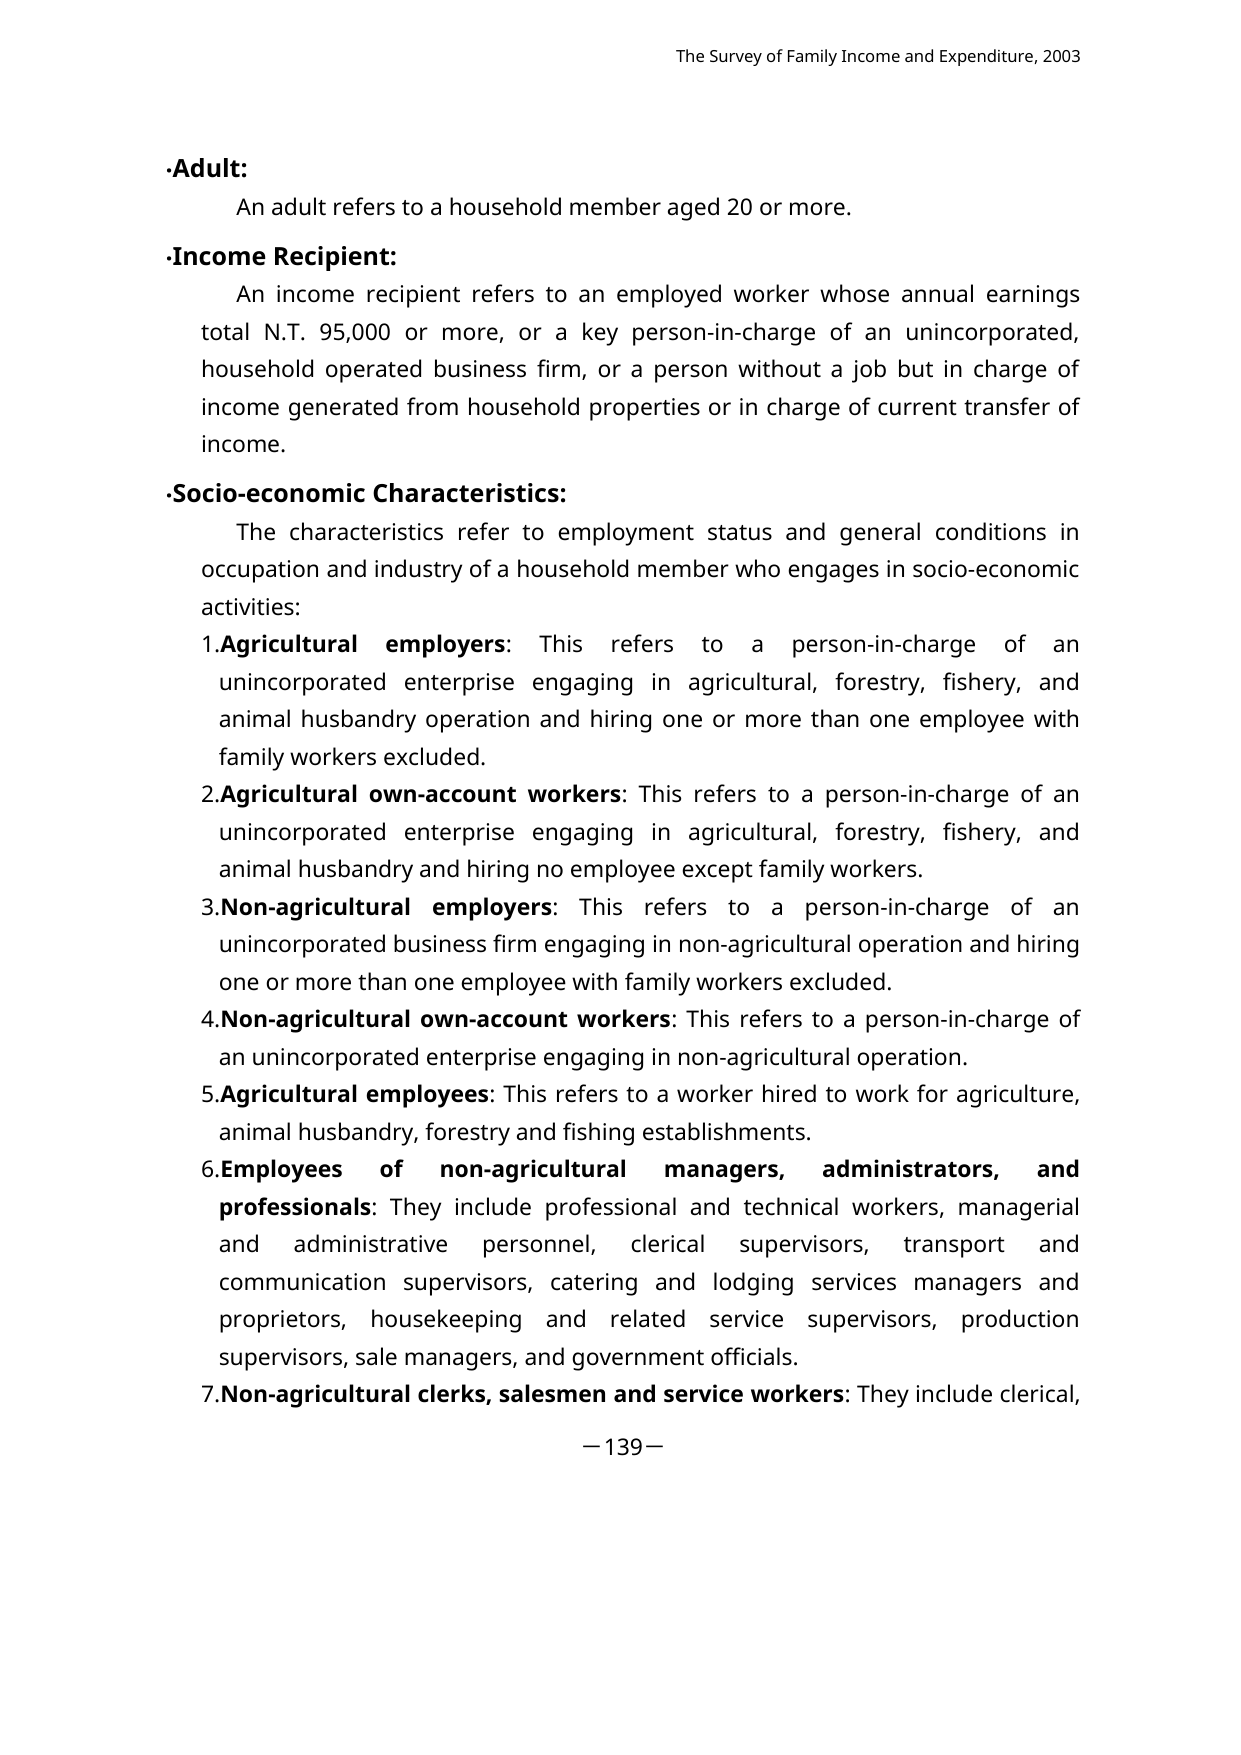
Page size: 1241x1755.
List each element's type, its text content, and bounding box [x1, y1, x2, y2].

text 5.Agricultural employees: This refers to a worker hired to work for agriculture, animal husbandry, forestry and fishing establishments. [201, 1073, 1081, 1148]
text 4.Non-agricultural own-account workers: This refers to a person-in-charge of an unincorporated enterprise engaging in non-agricultural operation. [201, 998, 1081, 1073]
text ‧Socio-economic Characteristics: [165, 473, 1081, 510]
text The characteristics refer to employment status and general conditions in occupation and industry of a household member who engages in socio-economic activities: [201, 510, 1081, 623]
text 1.Agricultural employers: This refers to a person-in-charge of an unincorporated enterprise engaging in agricultural, forestry, fishery, and animal husbandry operation and hiring one or more than one employee with family workers excluded. [201, 623, 1081, 773]
text 3.Non-agricultural employers: This refers to a person-in-charge of an unincorporated business firm engaging in non-agricultural operation and hiring one or more than one employee with family workers excluded. [201, 885, 1081, 998]
text 2.Agricultural own-account workers: This refers to a person-in-charge of an unincorporated enterprise engaging in agricultural, forestry, fishery, and animal husbandry and hiring no employee except family workers. [201, 773, 1081, 885]
text An income recipient refers to an employed worker whose annual earnings total N.T. 95,000 or more, or a key person-in-charge of an unincorporated, household operated business firm, or a person without a job but in charge of income generated from household properties or in charge of current transfer of income. [201, 273, 1081, 460]
text ‧Income Recipient: [165, 235, 1081, 273]
text 6.Employees of non-agricultural managers, administrators, and professionals: They include professional and technical workers, managerial and administrative personnel, clerical supervisors, transport and communication supervisors, catering and lodging services managers and proprietors, housekeeping and related service supervisors, production supervisors, sale managers, and government officials. [201, 1148, 1081, 1373]
text 7.Non-agricultural clerks, salesmen and service workers: They include clerical, [201, 1373, 1081, 1410]
text An adult refers to a household member aged 20 or more. [201, 185, 1081, 223]
text ‧Adult: [165, 148, 1081, 185]
